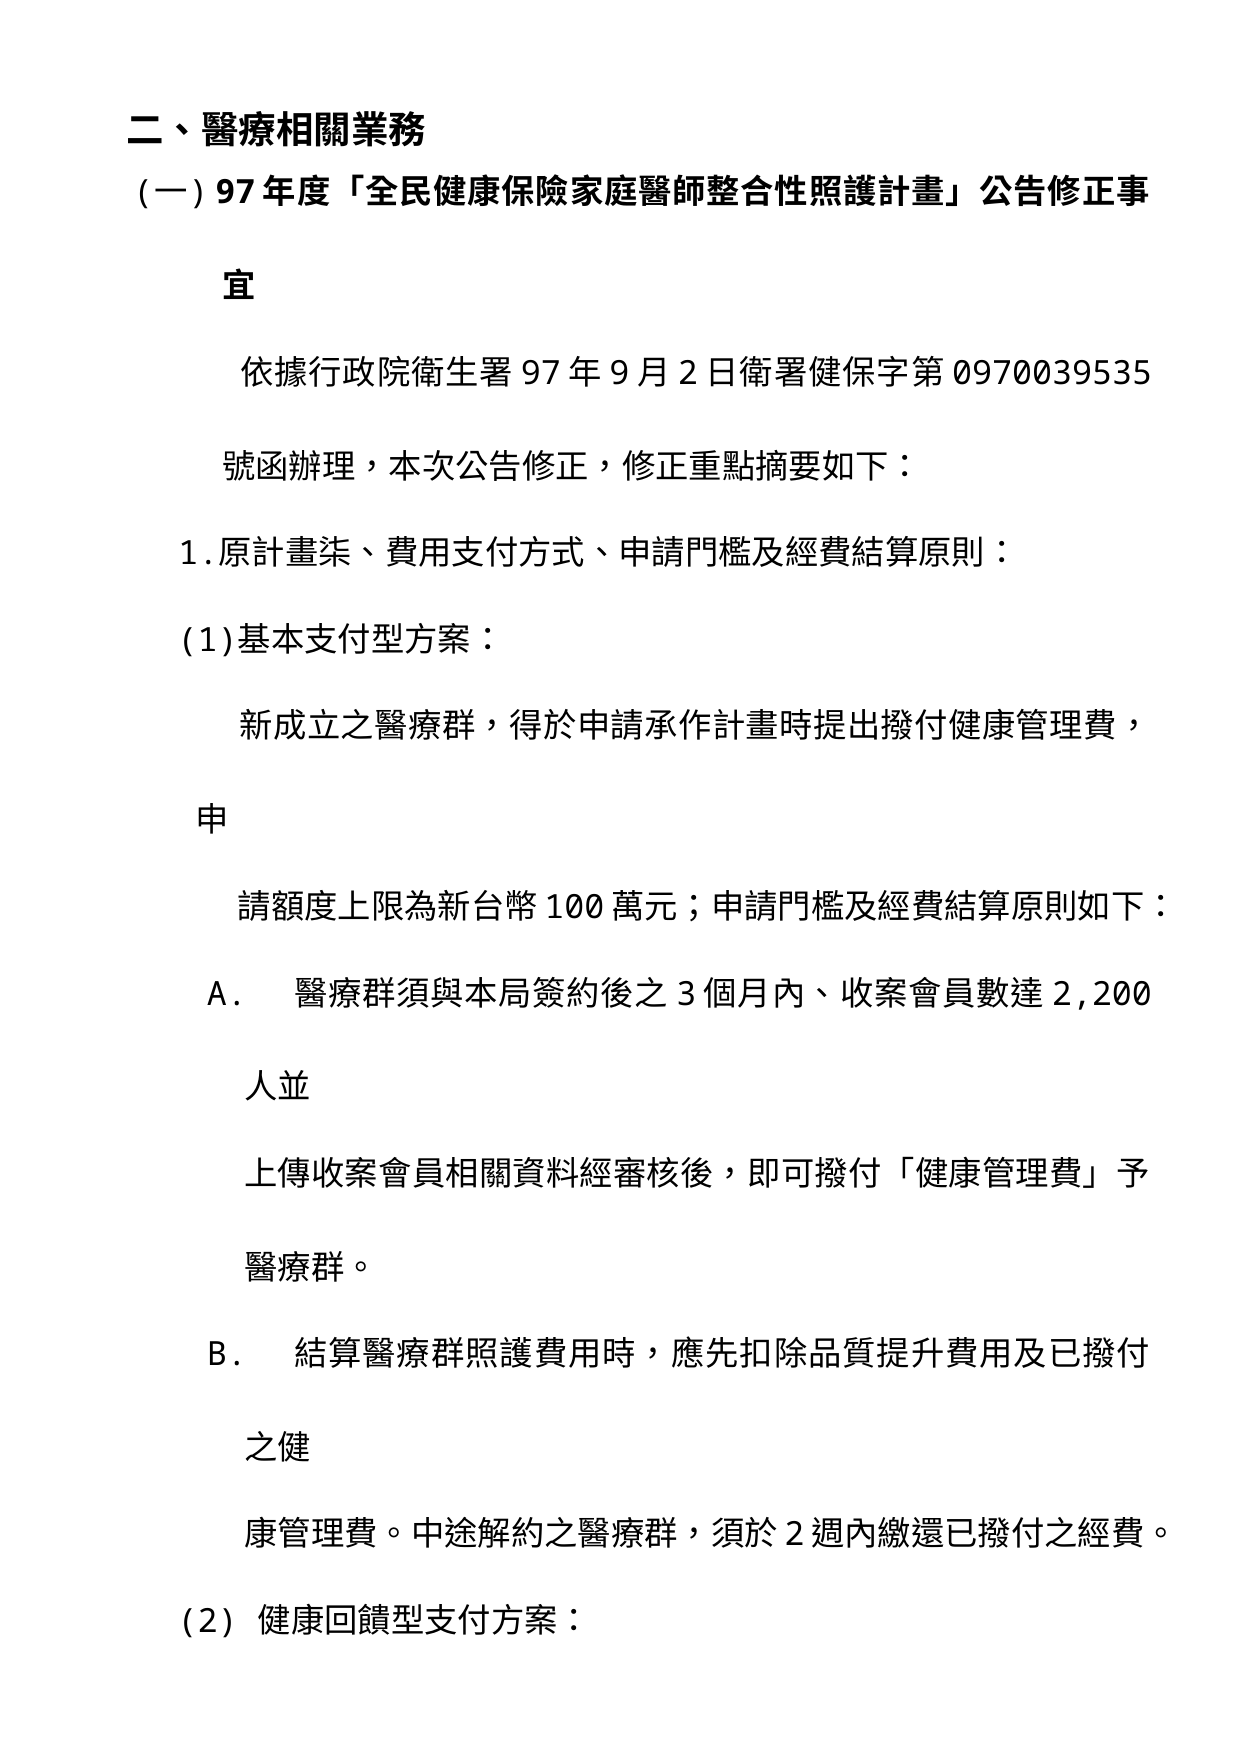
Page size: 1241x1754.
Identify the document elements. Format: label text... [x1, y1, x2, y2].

text 康管理費。中途解約之醫療群，須於2週內繳還已撥付之經費。 [244, 1490, 1167, 1552]
text (2) 健康回饋型支付方案： [177, 1576, 1152, 1639]
list 結算醫療群照護費用時，應先扣除品質提升費用及已撥付之健 [207, 1309, 1152, 1466]
text 二、醫療相關業務 [88, 85, 1152, 148]
text (1)基本支付型方案： [177, 595, 1152, 658]
text 上傳收案會員相關資料經審核後，即可撥付「健康管理費」予醫療群。 [244, 1129, 1152, 1285]
text 請額度上限為新台幣100萬元；申請門檻及經費結算原則如下： [177, 862, 1152, 925]
text 1.原計畫柒、費用支付方式、申請門檻及經費結算原則： [178, 508, 1152, 571]
text (一) 97年度「全民健康保險家庭醫師整合性照護計畫」公告修正事宜 [133, 148, 1152, 304]
list 醫療群須與本局簽約後之3個月內、收案會員數達2,200人並 [207, 949, 1152, 1105]
text 新成立之醫療群，得於申請承作計畫時提出撥付健康管理費，申 [177, 682, 1152, 838]
text 依據行政院衛生署97年9月2日衛署健保字第0970039535號函辦理，本次公告修正，修正重點摘要如下： [155, 328, 1152, 484]
